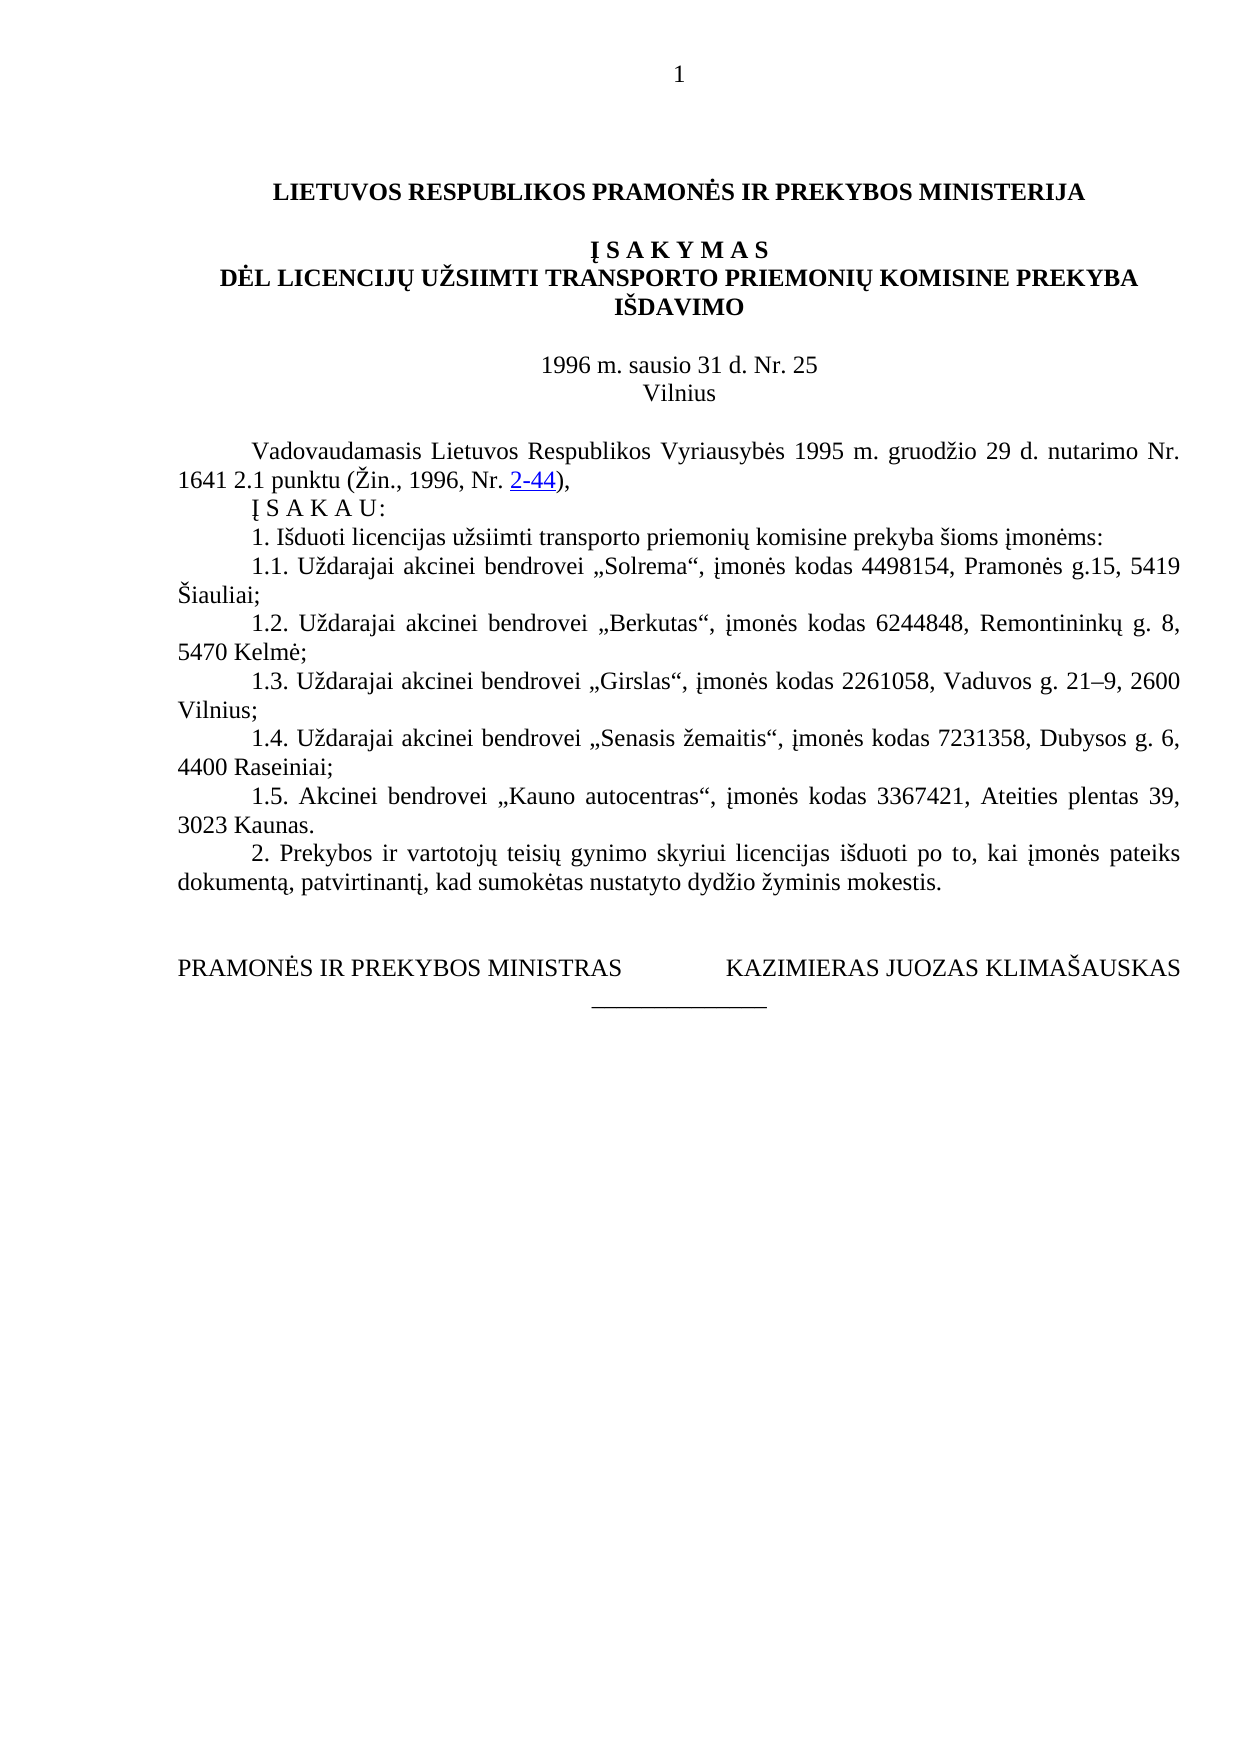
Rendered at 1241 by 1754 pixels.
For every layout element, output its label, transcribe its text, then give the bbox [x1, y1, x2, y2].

text 1996 m. sausio 31 d. Nr. 25 [177, 350, 1181, 378]
text 1.5. Akcinei bendrovei „Kauno autocentras“, įmonės kodas 3367421, Ateities plentas 39, 3023 Kaunas. [177, 781, 1181, 838]
text LIETUVOS RESPUBLIKOS PRAMONĖS IR PREKYBOS MINISTERIJA [177, 177, 1181, 206]
text PRAMONĖS IR PREKYBOS MINISTRAS KAZIMIERAS JUOZAS KLIMAŠAUSKAS [177, 953, 1181, 982]
text 1.4. Uždarajai akcinei bendrovei „Senasis žemaitis“, įmonės kodas 7231358, Dubysos g. 6, 4400 Raseiniai; [177, 723, 1181, 781]
text ĮSAKAU: [177, 493, 1181, 522]
text Vadovaudamasis Lietuvos Respublikos Vyriausybės 1995 m. gruodžio 29 d. nutarimo Nr. 1641 2.1 punktu (Žin., 1996, Nr. 2-44), [177, 436, 1181, 493]
text 1.1. Uždarajai akcinei bendrovei „Solrema“, įmonės kodas 4498154, Pramonės g.15, 5419 Šiauliai; [177, 551, 1181, 608]
text Vilnius [177, 378, 1181, 407]
text DĖL LICENCIJŲ UŽSIIMTI TRANSPORTO PRIEMONIŲ KOMISINE PREKYBA IŠDAVIMO [177, 263, 1181, 321]
text 2. Prekybos ir vartotojų teisių gynimo skyriui licencijas išduoti po to, kai įmonės pateiks dokumentą, patvirtinantį, kad sumokėtas nustatyto dydžio žyminis mokestis. [177, 838, 1181, 896]
text 1. Išduoti licencijas užsiimti transporto priemonių komisine prekyba šioms įmonėms: [177, 522, 1181, 551]
text Į S A K Y M A S [177, 235, 1181, 263]
text 1.2. Uždarajai akcinei bendrovei „Berkutas“, įmonės kodas 6244848, Remontininkų g. 8, 5470 Kelmė; [177, 608, 1181, 666]
text 1.3. Uždarajai akcinei bendrovei „Girslas“, įmonės kodas 2261058, Vaduvos g. 21–9, 2600 Vilnius; [177, 666, 1181, 723]
text ______________ [177, 982, 1181, 1011]
